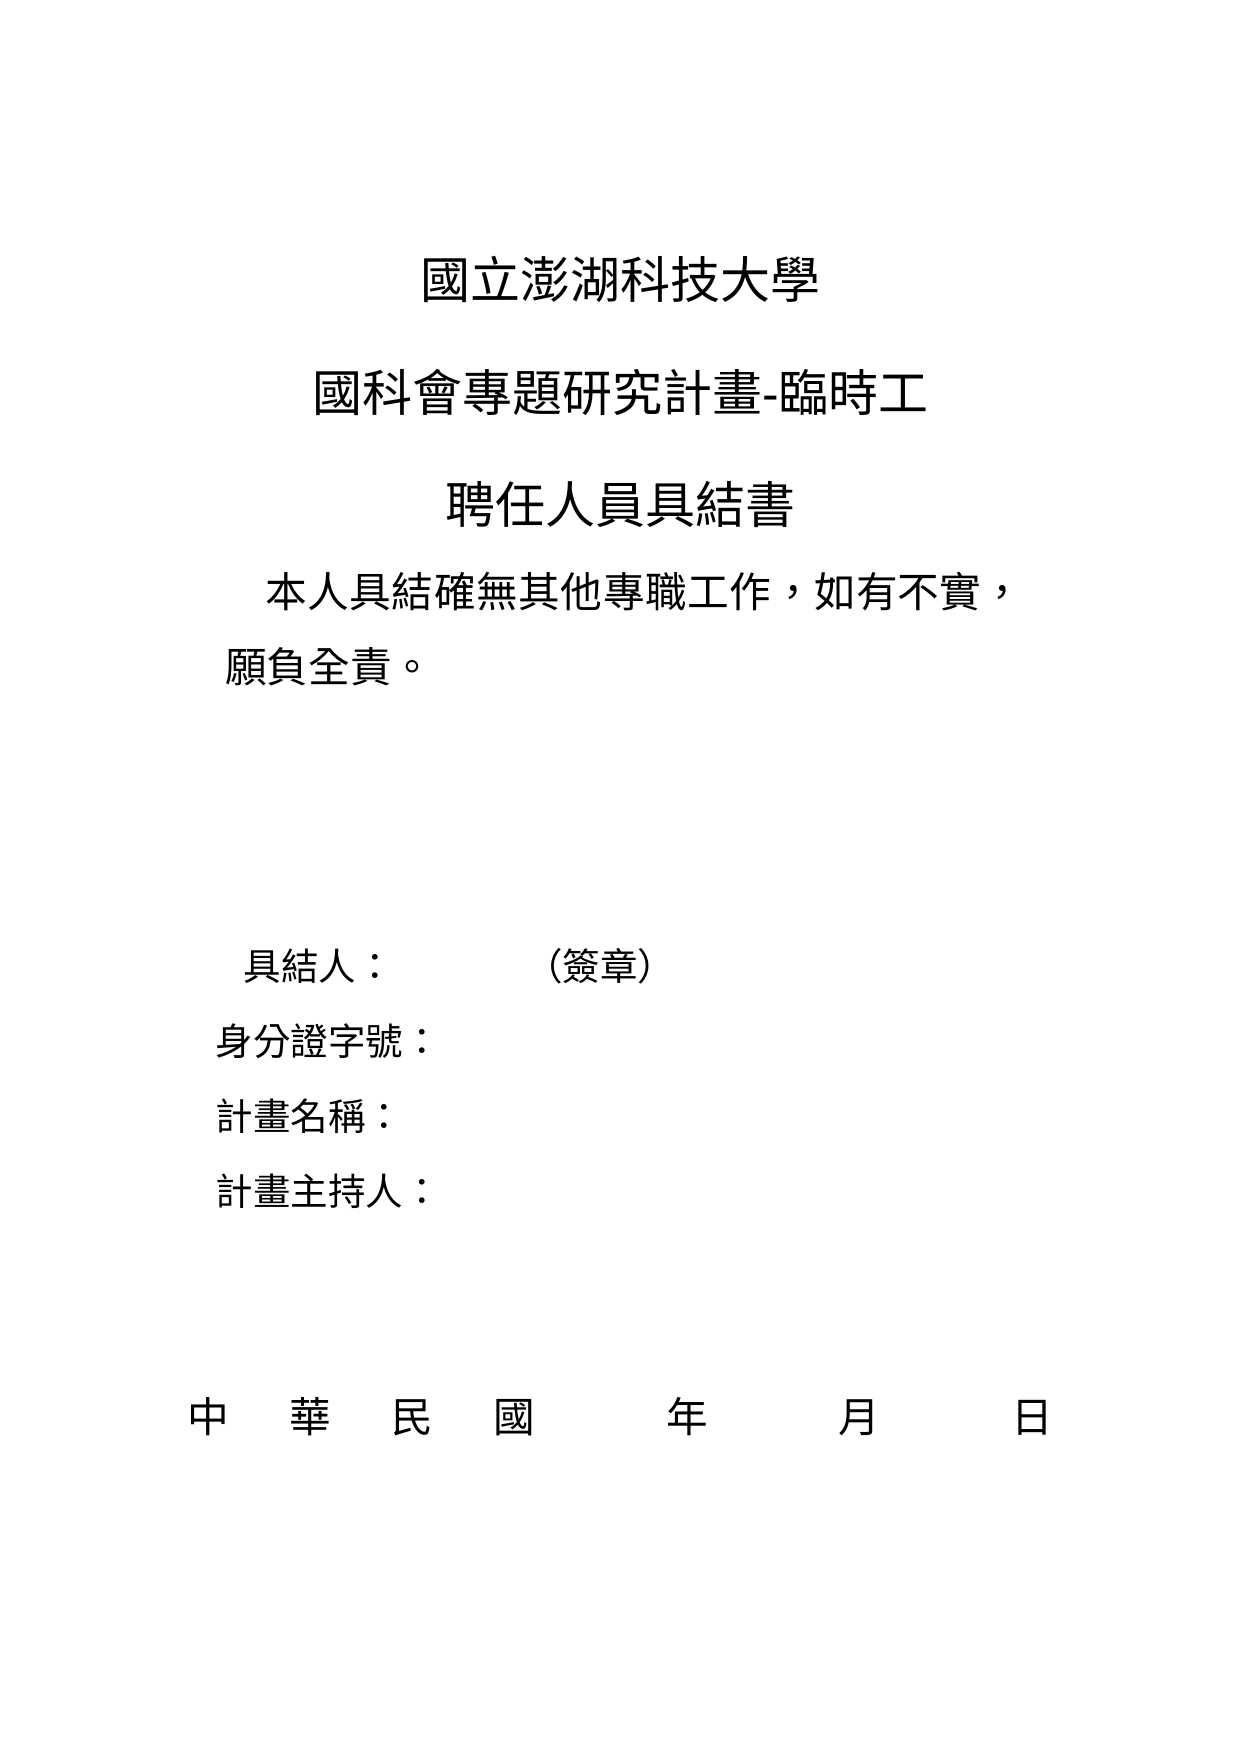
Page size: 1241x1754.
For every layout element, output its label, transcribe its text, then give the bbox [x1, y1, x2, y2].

text 國立澎湖科技大學 [187, 239, 1053, 314]
text 中華民國 年 月 日 [187, 1377, 1053, 1452]
text 國科會專題研究計畫-臨時工 [187, 352, 1053, 427]
text 具結人： （簽章） [244, 927, 1041, 1002]
text 本人具結確無其他專職工作，如有不實，願負全責。 [225, 552, 1053, 702]
text 身分證字號： [187, 1002, 1041, 1077]
text 計畫主持人： [187, 1152, 1041, 1227]
text 聘任人員具結書 [187, 464, 1053, 539]
text 計畫名稱： [187, 1077, 1041, 1152]
